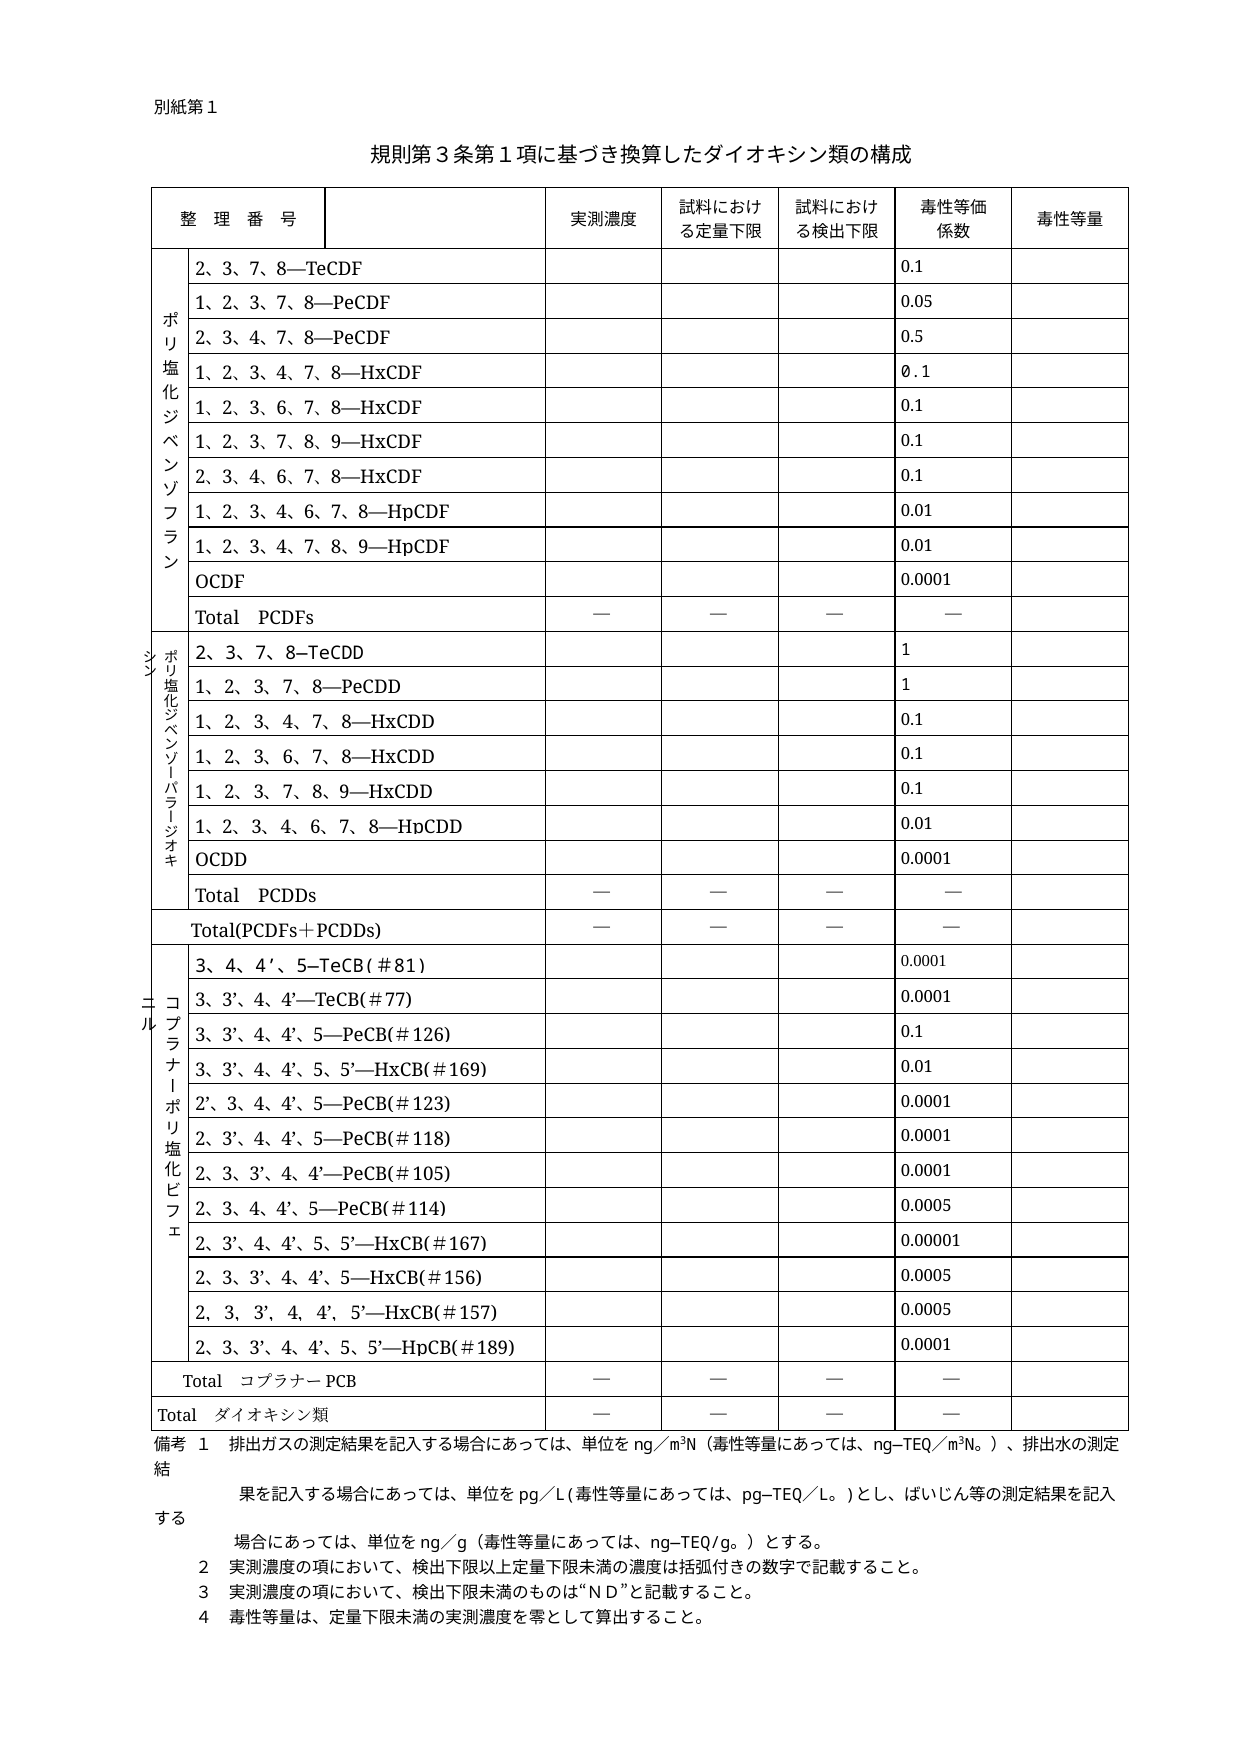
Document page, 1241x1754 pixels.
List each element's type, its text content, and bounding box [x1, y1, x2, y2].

table_cell [1012, 423, 1128, 457]
table_cell [546, 284, 661, 318]
table_cell [779, 458, 894, 492]
table_cell [662, 806, 778, 839]
table_cell 1、2、3、4、6、7、8―HpCDD [189, 806, 545, 839]
table_cell [1012, 632, 1128, 666]
table_cell [662, 458, 778, 492]
table_cell [779, 1118, 894, 1152]
table_cell [779, 736, 894, 770]
table_cell [662, 319, 778, 352]
table_cell 1、2、3、4、7、8―HxCDD [189, 701, 545, 735]
table_cell [662, 945, 778, 978]
table_cell Total ダイオキシン類 [152, 1397, 545, 1430]
table_cell [1012, 945, 1128, 978]
text 別紙第１ [153, 94, 1128, 119]
table_cell [662, 979, 778, 1013]
table_header 毒性等量 [1012, 188, 1128, 248]
table_cell [662, 1118, 778, 1152]
table_cell ― [896, 910, 1011, 944]
table_cell [662, 1014, 778, 1048]
table_cell [779, 562, 894, 596]
table_cell [662, 1292, 778, 1326]
table_cell [1012, 1188, 1128, 1222]
table_cell [546, 388, 661, 422]
table_cell 2、3、7、8―TeCDF [189, 249, 545, 283]
table_cell [1012, 771, 1128, 805]
table_cell [546, 1223, 661, 1256]
table_cell [779, 806, 894, 839]
table_cell [779, 354, 894, 387]
table_header 整 理 番 号 [152, 188, 324, 248]
table_cell 0.0001 [896, 1153, 1011, 1187]
table_cell [662, 528, 778, 561]
table_cell [1012, 701, 1128, 735]
table_cell 1、2、3、7、8―PeCDD [189, 667, 545, 700]
table_cell ― [546, 597, 661, 631]
table_cell [662, 771, 778, 805]
table_cell ― [662, 1397, 778, 1430]
table_cell [546, 493, 661, 526]
table_cell [779, 945, 894, 978]
table_cell 0.1 [896, 388, 1011, 422]
table_cell [1012, 388, 1128, 422]
table_cell [779, 841, 894, 874]
table_cell [779, 1084, 894, 1117]
text 場合にあっては、単位をng／g（毒性等量にあっては、ng―TEQ/g。）とする。 [153, 1529, 1128, 1554]
table_cell [779, 284, 894, 318]
text ４ 毒性等量は、定量下限未満の実測濃度を零として算出すること。 [153, 1604, 1128, 1628]
table_cell [152, 632, 188, 909]
table_cell 2，3，3’，4，4’，5’―HxCB(＃157) [189, 1292, 545, 1326]
table_cell [546, 1084, 661, 1117]
table_cell [779, 979, 894, 1013]
table_cell [662, 1049, 778, 1082]
table_cell [1012, 597, 1128, 631]
table_cell [1012, 1118, 1128, 1152]
table_cell [779, 632, 894, 666]
table_header 実測濃度 [546, 188, 661, 248]
table_cell 0.01 [896, 1049, 1011, 1082]
table_cell [546, 423, 661, 457]
table_cell [1012, 841, 1128, 874]
table_cell ― [662, 910, 778, 944]
table_cell [662, 1258, 778, 1291]
table_cell [662, 1223, 778, 1256]
table_cell 3、3’、4、4’―TeCB(＃77) [189, 979, 545, 1013]
table_cell 2、3、7、8―TeCDD [189, 632, 545, 666]
table_header 毒性等価 係数 [896, 188, 1011, 248]
table_cell [546, 1188, 661, 1222]
table_cell 1、2、3、4、6、7、8―HpCDF [189, 493, 545, 526]
table_cell 2、3、4、7、8―PeCDF [189, 319, 545, 352]
table_cell 0.5 [896, 319, 1011, 352]
table_cell [662, 493, 778, 526]
table_cell 2、3’、4、4’、5―PeCB(＃118) [189, 1118, 545, 1152]
table_cell ― [546, 1362, 661, 1396]
table_cell [1012, 493, 1128, 526]
table_cell Total PCDDs [189, 875, 545, 909]
table_cell ― [662, 875, 778, 909]
text 備考 １ 排出ガスの測定結果を記入する場合にあっては、単位をng／m3N（毒性等量にあっては、ng―TEQ／m3N。）、排出水の測定結 [153, 1431, 1128, 1480]
table_cell 0.0001 [896, 841, 1011, 874]
table_cell [779, 493, 894, 526]
table_cell [662, 632, 778, 666]
table_cell [546, 1153, 661, 1187]
table_cell [546, 354, 661, 387]
table_cell [779, 667, 894, 700]
table_cell [546, 1258, 661, 1291]
table_cell [1012, 979, 1128, 1013]
table_cell [546, 1049, 661, 1082]
table_cell [546, 841, 661, 874]
table_cell [546, 1118, 661, 1152]
table_cell ポリ塩化ジベンゾフラン [152, 249, 188, 631]
table_cell ― [779, 875, 894, 909]
table_cell 0.05 [896, 284, 1011, 318]
table_cell [546, 806, 661, 839]
table_cell 3、3’、4、4’、5―PeCB(＃126) [189, 1014, 545, 1048]
table_cell 2、3、3’、4、4’―PeCB(＃105) [189, 1153, 545, 1187]
table_cell [779, 1292, 894, 1326]
table_cell [546, 1014, 661, 1048]
table_cell 2、3、4、6、7、8―HxCDF [189, 458, 545, 492]
table_cell [1012, 1014, 1128, 1048]
table_cell [662, 841, 778, 874]
table_header [326, 188, 545, 248]
table_cell 2、3、3’、4、4’、5―HxCB(＃156) [189, 1258, 545, 1291]
table_cell 1、2、3、4、7、8、9―HpCDF [189, 528, 545, 561]
text ３ 実測濃度の項において、検出下限未満のものは“ＮＤ”と記載すること。 [153, 1579, 1128, 1603]
table_cell 2、3、4、4’、5―PeCB(＃114) [189, 1188, 545, 1222]
table_cell [779, 1223, 894, 1256]
table_cell [1012, 1153, 1128, 1187]
table_cell ― [896, 597, 1011, 631]
table_cell [662, 423, 778, 457]
table_cell [546, 771, 661, 805]
table_cell [779, 1258, 894, 1291]
table_cell [779, 1327, 894, 1361]
table_cell ― [546, 875, 661, 909]
table_cell [1012, 806, 1128, 839]
table_cell [546, 945, 661, 978]
table_cell [546, 1327, 661, 1361]
table_cell [1012, 875, 1128, 909]
table_cell [1012, 1397, 1128, 1430]
table_cell [1012, 667, 1128, 700]
table_cell 0.0005 [896, 1188, 1011, 1222]
table_cell OCDD [189, 841, 545, 874]
table_cell 0.01 [896, 806, 1011, 839]
table_cell ― [779, 597, 894, 631]
table_cell [1012, 1292, 1128, 1326]
table_cell [1012, 319, 1128, 352]
table_cell [662, 249, 778, 283]
table_header 試料におけ る定量下限 [662, 188, 778, 248]
table_cell [152, 945, 188, 1361]
table_cell [1012, 1258, 1128, 1291]
table_cell 0.1 [896, 249, 1011, 283]
table_cell 0.1 [896, 458, 1011, 492]
table_cell 0.0001 [896, 1084, 1011, 1117]
table_cell ― [662, 597, 778, 631]
table_cell ― [896, 1362, 1011, 1396]
table_cell 1、2、3、7、8、9―HxCDF [189, 423, 545, 457]
table_cell ― [662, 1362, 778, 1396]
table_cell [662, 1084, 778, 1117]
table_cell [546, 1292, 661, 1326]
table_cell [662, 388, 778, 422]
table_cell 0.01 [896, 493, 1011, 526]
table_cell 2’、3、4、4’、5―PeCB(＃123) [189, 1084, 545, 1117]
table_cell 0.0001 [896, 979, 1011, 1013]
table_cell 0.0005 [896, 1258, 1011, 1291]
table_cell [662, 1327, 778, 1361]
table_cell [546, 458, 661, 492]
table_cell [779, 771, 894, 805]
table_cell 0.1 [896, 701, 1011, 735]
table_cell [1012, 1084, 1128, 1117]
table_cell 3、4、4’、5―TeCB(＃81) [189, 945, 545, 978]
table_cell [546, 562, 661, 596]
table_cell 2、3、3’、4、4’、5、5’―HpCB(＃189) [189, 1327, 545, 1361]
table_cell [546, 319, 661, 352]
table_cell [546, 736, 661, 770]
table_cell [546, 667, 661, 700]
table_cell [1012, 1327, 1128, 1361]
table_cell 0.1 [896, 423, 1011, 457]
table_cell 0.0001 [896, 562, 1011, 596]
table_cell 2、3’、4、4’、5、5’―HxCB(＃167) [189, 1223, 545, 1256]
table_cell 0.1 [896, 736, 1011, 770]
table_cell 1、2、3、6、7、8―HxCDD [189, 736, 545, 770]
table_cell [779, 1153, 894, 1187]
table_cell [662, 562, 778, 596]
table_cell [662, 354, 778, 387]
table_cell Total PCDFs [189, 597, 545, 631]
table_cell [546, 632, 661, 666]
table_cell [662, 736, 778, 770]
table_cell [779, 528, 894, 561]
table_cell 0.1 [896, 354, 1011, 387]
table_cell [1012, 910, 1128, 944]
table_cell ― [779, 910, 894, 944]
table_cell [779, 1014, 894, 1048]
table_cell [546, 528, 661, 561]
table_cell [1012, 528, 1128, 561]
table_cell ― [896, 1397, 1011, 1430]
text 果を記入する場合にあっては、単位をpg／L(毒性等量にあっては、pg―TEQ／L。)とし、ばいじん等の測定結果を記入する [153, 1481, 1128, 1529]
table_cell [779, 423, 894, 457]
table_cell [662, 284, 778, 318]
table_cell [779, 388, 894, 422]
table_cell [779, 701, 894, 735]
text ２ 実測濃度の項において、検出下限以上定量下限未満の濃度は括弧付きの数字で記載すること。 [153, 1554, 1128, 1579]
table_cell [662, 1188, 778, 1222]
table_cell Total コプラナーPCB [152, 1362, 545, 1396]
table_cell [546, 249, 661, 283]
table_cell 1 [896, 667, 1011, 700]
table_cell 0.00001 [896, 1223, 1011, 1256]
table_cell 3、3’、4、4’、5、5’―HxCB(＃169) [189, 1049, 545, 1082]
table_cell 1 [896, 632, 1011, 666]
table_cell [1012, 562, 1128, 596]
table_cell ― [779, 1362, 894, 1396]
text 規則第３条第１項に基づき換算したダイオキシン類の構成 [153, 138, 1128, 168]
table_cell [1012, 736, 1128, 770]
table_cell [779, 319, 894, 352]
table_cell [662, 701, 778, 735]
table_cell [1012, 1362, 1128, 1396]
table_cell [1012, 1049, 1128, 1082]
table_cell [779, 1188, 894, 1222]
table_cell [1012, 458, 1128, 492]
table_cell 0.0001 [896, 1118, 1011, 1152]
table_cell 0.01 [896, 528, 1011, 561]
table_cell ― [546, 1397, 661, 1430]
table_cell ― [546, 910, 661, 944]
table_cell ― [779, 1397, 894, 1430]
table_cell [1012, 1223, 1128, 1256]
table_cell [662, 667, 778, 700]
table_cell [546, 979, 661, 1013]
table_cell [1012, 249, 1128, 283]
table_cell Total(PCDFs＋PCDDs) [152, 910, 545, 944]
table_cell OCDF [189, 562, 545, 596]
table_cell [662, 1153, 778, 1187]
table_cell [779, 1049, 894, 1082]
table_cell [1012, 354, 1128, 387]
table_cell 1、2、3、7、8―PeCDF [189, 284, 545, 318]
table_cell [779, 249, 894, 283]
table_cell [546, 701, 661, 735]
table_cell [1012, 284, 1128, 318]
table_cell 1、2、3、4、7、8―HxCDF [189, 354, 545, 387]
table_cell 0.1 [896, 1014, 1011, 1048]
table_cell 0.1 [896, 771, 1011, 805]
table_cell ― [896, 875, 1011, 909]
table_cell 0.0001 [896, 1327, 1011, 1361]
table_cell 1、2、3、7、8、9―HxCDD [189, 771, 545, 805]
table_header 試料におけ る検出下限 [779, 188, 894, 248]
table_cell 0.0005 [896, 1292, 1011, 1326]
table_cell 1、2、3、6、7、8―HxCDF [189, 388, 545, 422]
table_cell 0.0001 [896, 945, 1011, 978]
